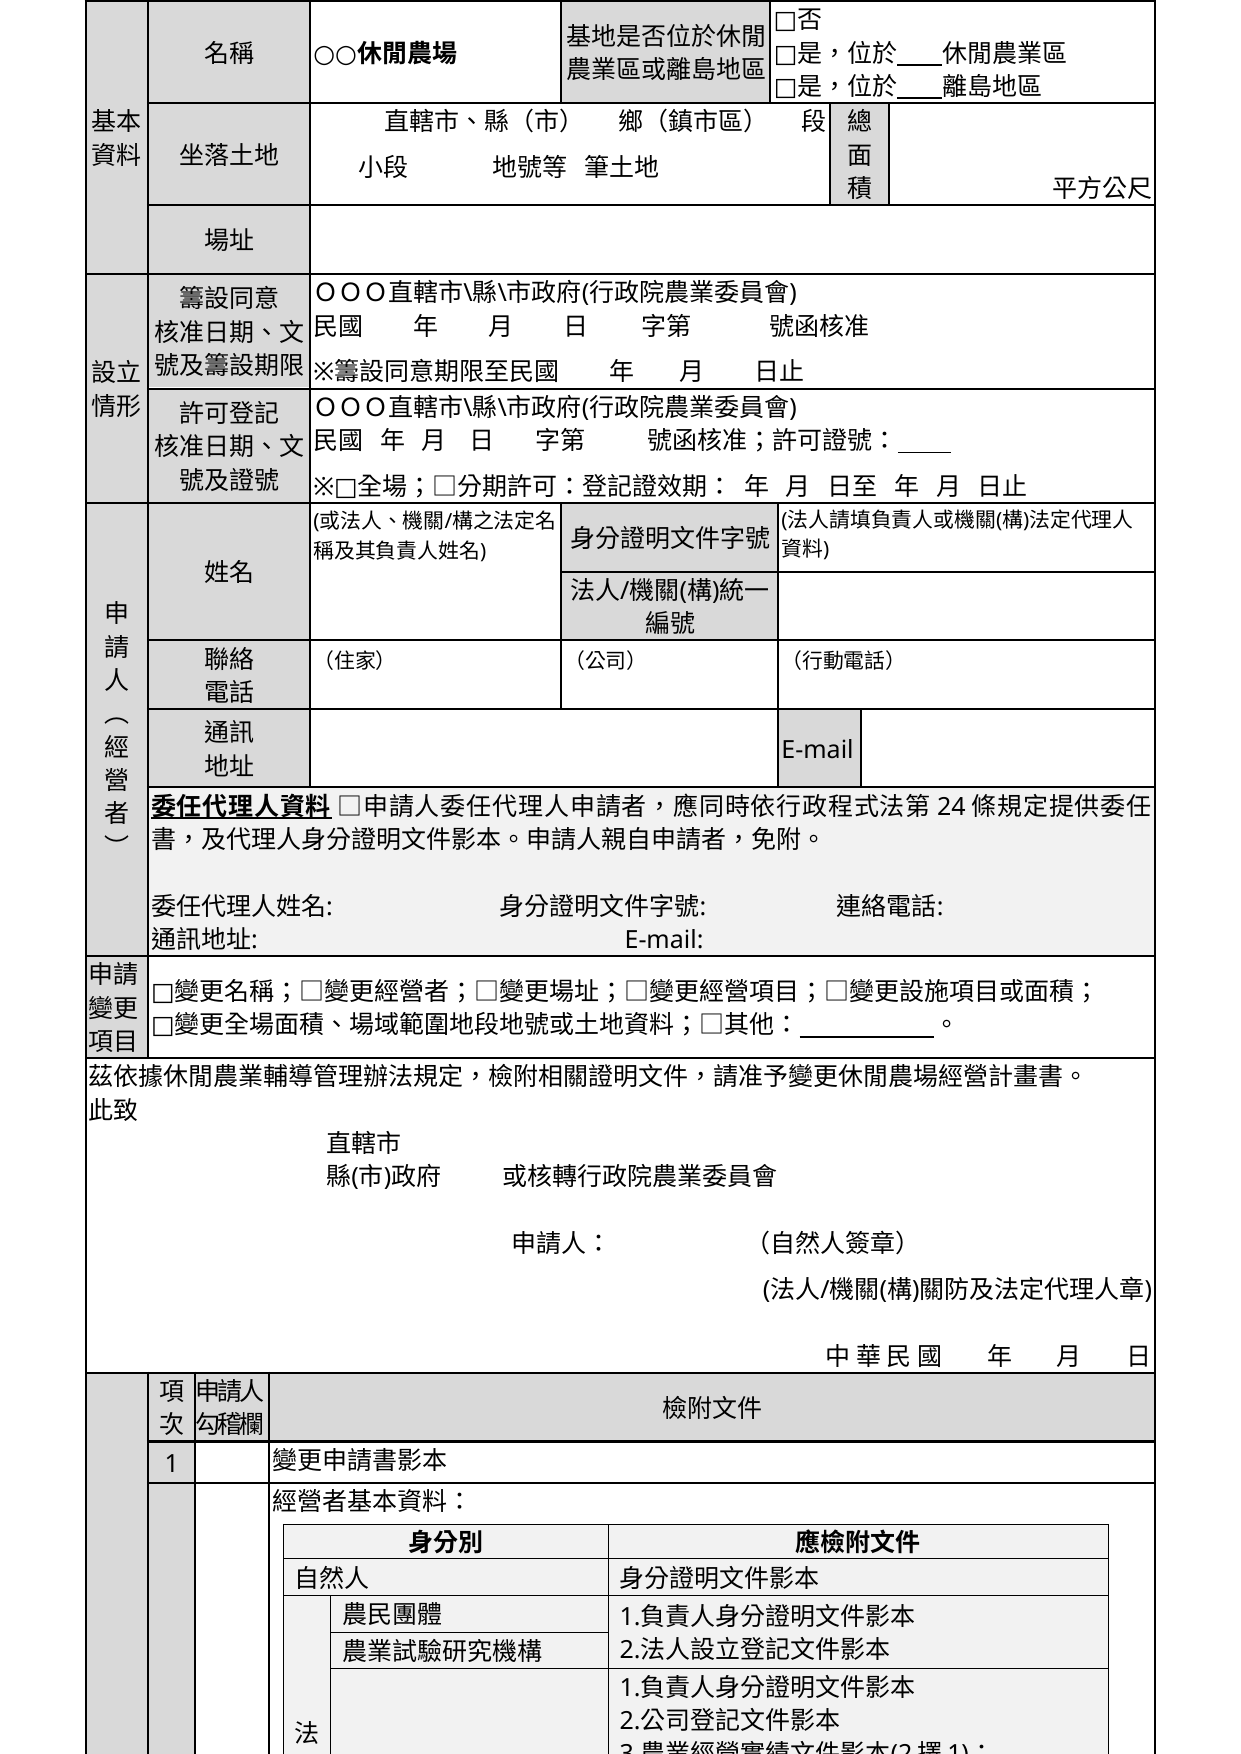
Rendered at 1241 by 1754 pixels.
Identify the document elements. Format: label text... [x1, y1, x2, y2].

table_cell □變更名稱；□變更經營者；□變更場址；□變更經營項目；□變更設施項目或面積； □變更全場面積、場域範圍地段地號或土地資料；□其他： 。 [149, 957, 1154, 1057]
table_cell 申請人 勾稽欄 [196, 1374, 268, 1440]
table_cell E-mail [779, 710, 860, 786]
table_cell 農業試驗研究機構 [331, 1633, 608, 1668]
table_cell 經營者基本資料： [270, 1484, 1154, 1754]
table_cell ＯＯＯ直轄市\縣\市政府(行政院農業委員會) 民國 年 月 日 字第 號函核准 ※籌設同意期限至民國 年 月 日止 [311, 275, 1154, 387]
table_header 應檢附文件 [609, 1525, 1108, 1558]
table_cell 場址 [149, 206, 309, 273]
table_cell 法人/機關(構)統一編號 [562, 573, 777, 639]
table_cell (或法人、機關/構之法定名稱及其負責人姓名) [311, 504, 560, 639]
table_cell [311, 206, 1154, 273]
table_header 基地是否位於休閒農業區或離島地區 [562, 2, 769, 102]
table_cell 檢附文件及檢核 [87, 1374, 147, 1754]
table_header ○○休閒農場 [311, 2, 560, 102]
table_header 基本 資料 [87, 2, 147, 273]
table_cell 姓名 [149, 504, 309, 639]
table_header 身分別 [284, 1525, 608, 1558]
table_cell 直轄市、縣（市） 鄉（鎮市區） 段 小段 地號等 筆土地 [311, 104, 829, 204]
table_cell 農民團體 [331, 1596, 608, 1632]
table_cell （公司） [562, 641, 777, 708]
table_cell 茲依據休閒農業輔導管理辦法規定，檢附相關證明文件，請准予變更休閒農場經營計畫書。 此致 直轄市 縣(市)政府 或核轉行政院農業委員會 申請人： （自然人簽章） (法人/機關(構)關防及法定代理人章) 中 華 民 國 年 月 日 [87, 1059, 1154, 1372]
table_cell （住家） [311, 641, 560, 708]
table_cell 其他有農業經營實績之農業企業機構 [331, 1669, 608, 1754]
table_cell 許可登記 核准日期、文號及證號 [149, 390, 309, 502]
table_cell 通訊 地址 [149, 710, 309, 786]
table_cell 1.負責人身分證明文件影本 2.公司登記文件影本 3.農業經營實績文件影本(2擇1)： □經營主體實際從事農業生產及休閒農業之專責部門 □最近半年以上之農業生產、交易紀錄或辦理農業試驗相關佐證資料 [609, 1669, 1108, 1754]
table_cell [779, 573, 1154, 639]
table_cell 總 面 積 [831, 104, 888, 204]
table_cell （行動電話） [779, 641, 1154, 708]
table_cell 籌設同意 核准日期、文號及籌設期限 [149, 275, 309, 387]
table_cell 1.負責人身分證明文件影本 2.法人設立登記文件影本 [609, 1596, 1108, 1668]
table_cell 身分證明文件字號 [562, 504, 777, 571]
table_cell 身分證明文件影本 [609, 1559, 1108, 1595]
table_header 名稱 [149, 2, 309, 102]
table_cell 項次 [149, 1374, 194, 1440]
table_cell 自然人 [284, 1559, 608, 1595]
table_cell 檢附文件 [270, 1374, 1154, 1440]
table_cell 委任代理人資料 □申請人委任代理人申請者，應同時依行政程式法第24條規定提供委任書，及代理人身分證明文件影本。申請人親自申請者，免附。 委任代理人姓名: 身分證明文件字號: 連絡電話: 通訊地址: E-mail: [149, 788, 1154, 955]
table_cell (法人請填負責人或機關(構)法定代理人資料) [779, 504, 1154, 571]
table_cell [196, 1443, 268, 1482]
table_cell 2 [149, 1484, 194, 1754]
table_cell 坐落土地 [149, 104, 309, 204]
table_cell 申 請 人 ︵ 經 營 者 ︶ [87, 504, 147, 955]
table_cell 1 [149, 1443, 194, 1482]
table_cell [862, 710, 1154, 786]
table_cell 法人 [284, 1596, 330, 1754]
table_cell 設立 情形 [87, 275, 147, 502]
table_cell 聯絡 電話 [149, 641, 309, 708]
table_cell 變更申請書影本 [270, 1443, 1154, 1482]
table_cell ＯＯＯ直轄市\縣\市政府(行政院農業委員會) 民國 年 月 日 字第 號函核准；許可證號： ※□全場；□分期許可：登記證效期： 年 月 日至 年 月 日止 [311, 390, 1154, 502]
table_header □否 □是，位於 休閒農業區 □是，位於 離島地區 [771, 2, 1154, 102]
table_cell 平方公尺 [890, 104, 1154, 204]
table_cell [196, 1484, 268, 1754]
table_cell [311, 710, 777, 786]
table_cell 申請 變更 項目 [87, 957, 147, 1057]
